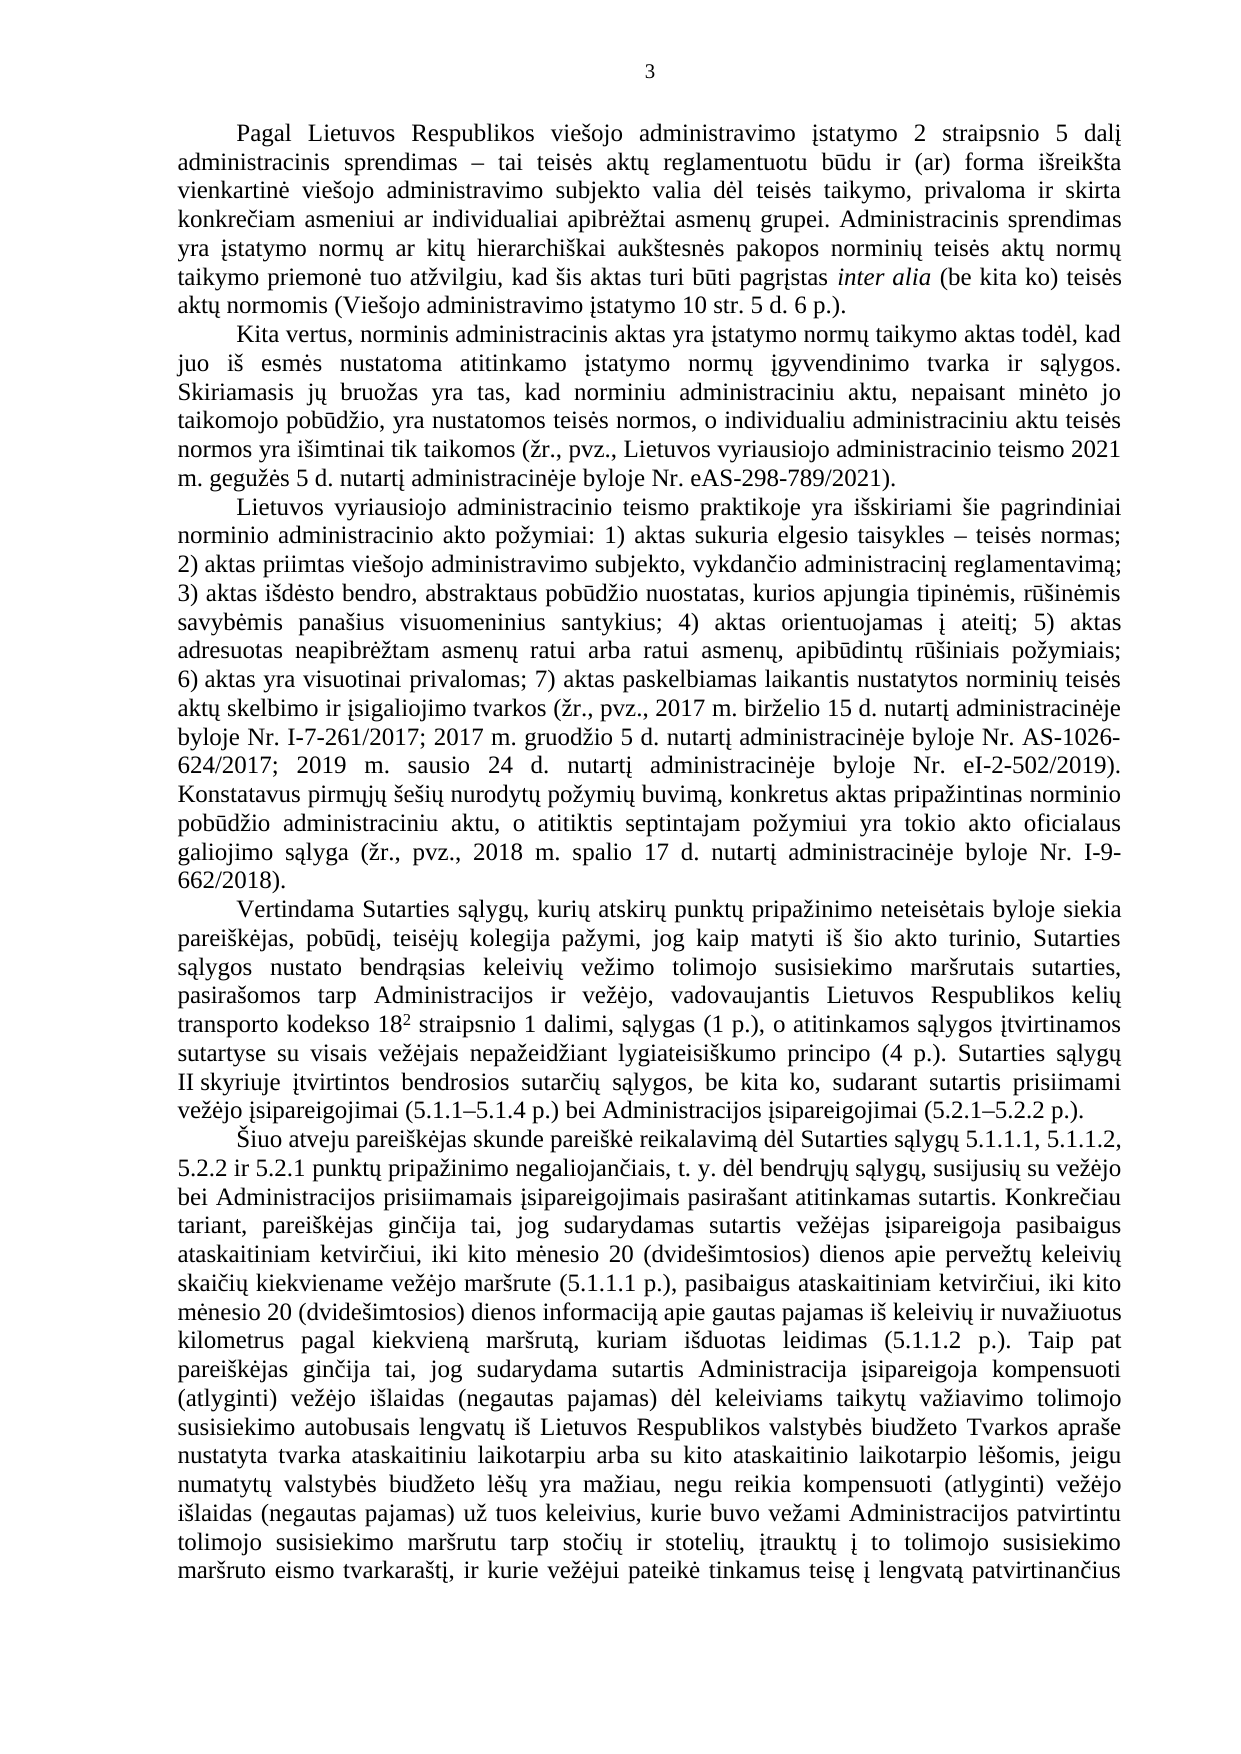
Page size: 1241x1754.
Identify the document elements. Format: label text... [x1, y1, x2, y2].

text Vertindama Sutarties sąlygų, kurių atskirų punktų pripažinimo neteisėtais byloje siekia pareiškėjas, pobūdį, teisėjų kolegija pažymi, jog kaip matyti iš šio akto turinio, Sutarties sąlygos nustato bendrąsias keleivių vežimo tolimojo susisiekimo maršrutais sutarties, pasirašomos tarp Administracijos ir vežėjo, vadovaujantis Lietuvos Respublikos kelių transporto kodekso 182 straipsnio 1 dalimi, sąlygas (1 p.), o atitinkamos sąlygos įtvirtinamos sutartyse su visais vežėjais nepažeidžiant lygiateisiškumo principo (4 p.). Sutarties sąlygų II skyriuje įtvirtintos bendrosios sutarčių sąlygos, be kita ko, sudarant sutartis prisiimami vežėjo įsipareigojimai (5.1.1–5.1.4 p.) bei Administracijos įsipareigojimai (5.2.1–5.2.2 p.). [177, 894, 1122, 1124]
text Kita vertus, norminis administracinis aktas yra įstatymo normų taikymo aktas todėl, kad juo iš esmės nustatoma atitinkamo įstatymo normų įgyvendinimo tvarka ir sąlygos. Skiriamasis jų bruožas yra tas, kad norminiu administraciniu aktu, nepaisant minėto jo taikomojo pobūdžio, yra nustatomos teisės normos, o individualiu administraciniu aktu teisės normos yra išimtinai tik taikomos (žr., pvz., Lietuvos vyriausiojo administracinio teismo 2021 m. gegužės 5 d. nutartį administracinėje byloje Nr. eAS-298-789/2021). [177, 319, 1122, 492]
text Pagal Lietuvos Respublikos viešojo administravimo įstatymo 2 straipsnio 5 dalį administracinis sprendimas – tai teisės aktų reglamentuotu būdu ir (ar) forma išreikšta vienkartinė viešojo administravimo subjekto valia dėl teisės taikymo, privaloma ir skirta konkrečiam asmeniui ar individualiai apibrėžtai asmenų grupei. Administracinis sprendimas yra įstatymo normų ar kitų hierarchiškai aukštesnės pakopos norminių teisės aktų normų taikymo priemonė tuo atžvilgiu, kad šis aktas turi būti pagrįstas inter alia (be kita ko) teisės aktų normomis (Viešojo administravimo įstatymo 10 str. 5 d. 6 p.). [177, 118, 1122, 319]
text Lietuvos vyriausiojo administracinio teismo praktikoje yra išskiriami šie pagrindiniai norminio administracinio akto požymiai: 1) aktas sukuria elgesio taisykles – teisės normas; 2) aktas priimtas viešojo administravimo subjekto, vykdančio administracinį reglamentavimą; 3) aktas išdėsto bendro, abstraktaus pobūdžio nuostatas, kurios apjungia tipinėmis, rūšinėmis savybėmis panašius visuomeninius santykius; 4) aktas orientuojamas į ateitį; 5) aktas adresuotas neapibrėžtam asmenų ratui arba ratui asmenų, apibūdintų rūšiniais požymiais; 6) aktas yra visuotinai privalomas; 7) aktas paskelbiamas laikantis nustatytos norminių teisės aktų skelbimo ir įsigaliojimo tvarkos (žr., pvz., 2017 m. birželio 15 d. nutartį administracinėje byloje Nr. I-7-261/2017; 2017 m. gruodžio 5 d. nutartį administracinėje byloje Nr. AS-1026-624/2017; 2019 m. sausio 24 d. nutartį administracinėje byloje Nr. eI-2-502/2019). Konstatavus pirmųjų šešių nurodytų požymių buvimą, konkretus aktas pripažintinas norminio pobūdžio administraciniu aktu, o atitiktis septintajam požymiui yra tokio akto oficialaus galiojimo sąlyga (žr., pvz., 2018 m. spalio 17 d. nutartį administracinėje byloje Nr. I-9-662/2018). [177, 492, 1122, 894]
text Šiuo atveju pareiškėjas skunde pareiškė reikalavimą dėl Sutarties sąlygų 5.1.1.1, 5.1.1.2, 5.2.2 ir 5.2.1 punktų pripažinimo negaliojančiais, t. y. dėl bendrųjų sąlygų, susijusių su vežėjo bei Administracijos prisiimamais įsipareigojimais pasirašant atitinkamas sutartis. Konkrečiau tariant, pareiškėjas ginčija tai, jog sudarydamas sutartis vežėjas įsipareigoja pasibaigus ataskaitiniam ketvirčiui, iki kito mėnesio 20 (dvidešimtosios) dienos apie pervežtų keleivių skaičių kiekviename vežėjo maršrute (5.1.1.1 p.), pasibaigus ataskaitiniam ketvirčiui, iki kito mėnesio 20 (dvidešimtosios) dienos informaciją apie gautas pajamas iš keleivių ir nuvažiuotus kilometrus pagal kiekvieną maršrutą, kuriam išduotas leidimas (5.1.1.2 p.). Taip pat pareiškėjas ginčija tai, jog sudarydama sutartis Administracija įsipareigoja kompensuoti (atlyginti) vežėjo išlaidas (negautas pajamas) dėl keleiviams taikytų važiavimo tolimojo susisiekimo autobusais lengvatų iš Lietuvos Respublikos valstybės biudžeto Tvarkos apraše nustatyta tvarka ataskaitiniu laikotarpiu arba su kito ataskaitinio laikotarpio lėšomis, jeigu numatytų valstybės biudžeto lėšų yra mažiau, negu reikia kompensuoti (atlyginti) vežėjo išlaidas (negautas pajamas) už tuos keleivius, kurie buvo vežami Administracijos patvirtintu tolimojo susisiekimo maršrutu tarp stočių ir stotelių, įtrauktų į to tolimojo susisiekimo maršruto eismo tvarkaraštį, ir kurie vežėjui pateikė tinkamus teisę į lengvatą patvirtinančius [177, 1124, 1122, 1584]
